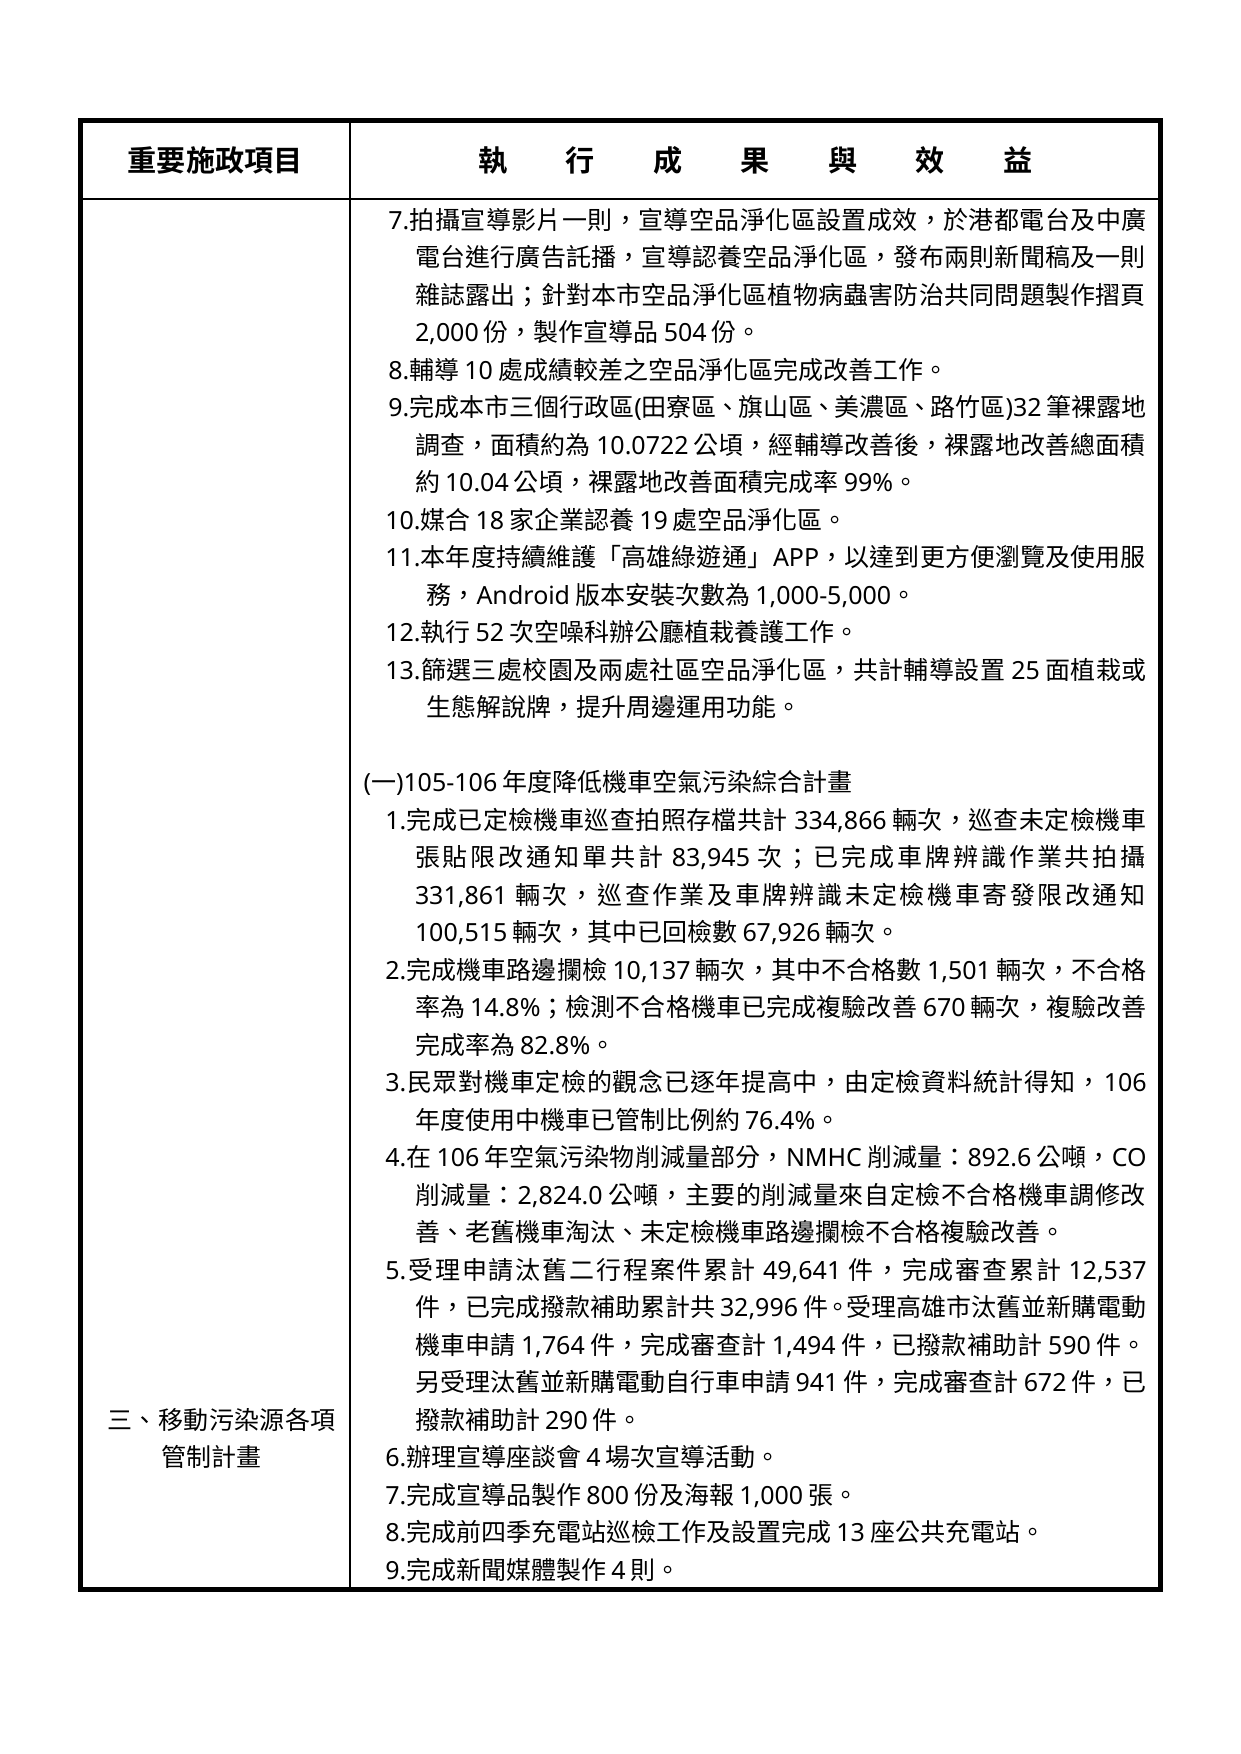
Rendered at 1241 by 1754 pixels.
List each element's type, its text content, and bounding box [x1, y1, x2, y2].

table_cell 三、移動污染源各項管制計畫 [83, 200, 349, 1587]
table_cell 7.拍攝宣導影片一則，宣導空品淨化區設置成效，於港都電台及中廣電台進行廣告託播，宣導認養空品淨化區，發布兩則新聞稿及一則雜誌露出；針對本市空品淨化區植物病蟲害防治共同問題製作摺頁2,000份，製作宣導品504份。 8.輔導10處成績較差之空品淨化區完成改善工作。 9.完成本市三個行政區(田寮區、旗山區、美濃區、路竹區)32筆裸露地調查，面積約為10.0722公頃，經輔導改善後，裸露地改善總面積約10.04公頃，裸露地改善面積完成率99%。 10.媒合18家企業認養19處空品淨化區。 11.本年度持續維護「高雄綠遊通」APP，以達到更方便瀏覽及使用服務，Android版本安裝次數為1,000-5,000。 12.執行52次空噪科辦公廳植栽養護工作。 13.篩選三處校園及兩處社區空品淨化區，共計輔導設置25面植栽或生態解說牌，提升周邊運用功能。 (一)105-106年度降低機車空氣污染綜合計畫 1.完成已定檢機車巡查拍照存檔共計334,866輛次，巡查未定檢機車張貼限改通知單共計83,945次；已完成車牌辨識作業共拍攝331,861輛次，巡查作業及車牌辨識未定檢機車寄發限改通知100,515輛次，其中已回檢數67,926輛次。 2.完成機車路邊攔檢10,137輛次，其中不合格數1,501輛次，不合格率為14.8%；檢測不合格機車已完成複驗改善670輛次，複驗改善完成率為82.8%。 3.民眾對機車定檢的觀念已逐年提高中，由定檢資料統計得知，106年度使用中機車已管制比例約76.4%。 4.在106年空氣污染物削減量部分，NMHC削減量：892.6公噸，CO削減量：2,824.0公噸，主要的削減量來自定檢不合格機車調修改善、老舊機車淘汰、未定檢機車路邊攔檢不合格複驗改善。 5.受理申請汰舊二行程案件累計49,641件，完成審查累計12,537件，已完成撥款補助累計共32,996件。受理高雄市汰舊並新購電動機車申請1,764件，完成審查計1,494件，已撥款補助計590件。另受理汰舊並新購電動自行車申請941件，完成審查計672件，已撥款補助計290件。 6.辦理宣導座談會4場次宣導活動。 7.完成宣導品製作800份及海報1,000張。 8.完成前四季充電站巡檢工作及設置完成13座公共充電站。 9.完成新聞媒體製作4則。 [351, 200, 1158, 1587]
table_header 執 行 成 果 與 效 益 [351, 123, 1158, 198]
table_header 重要施政項目 [83, 123, 349, 198]
